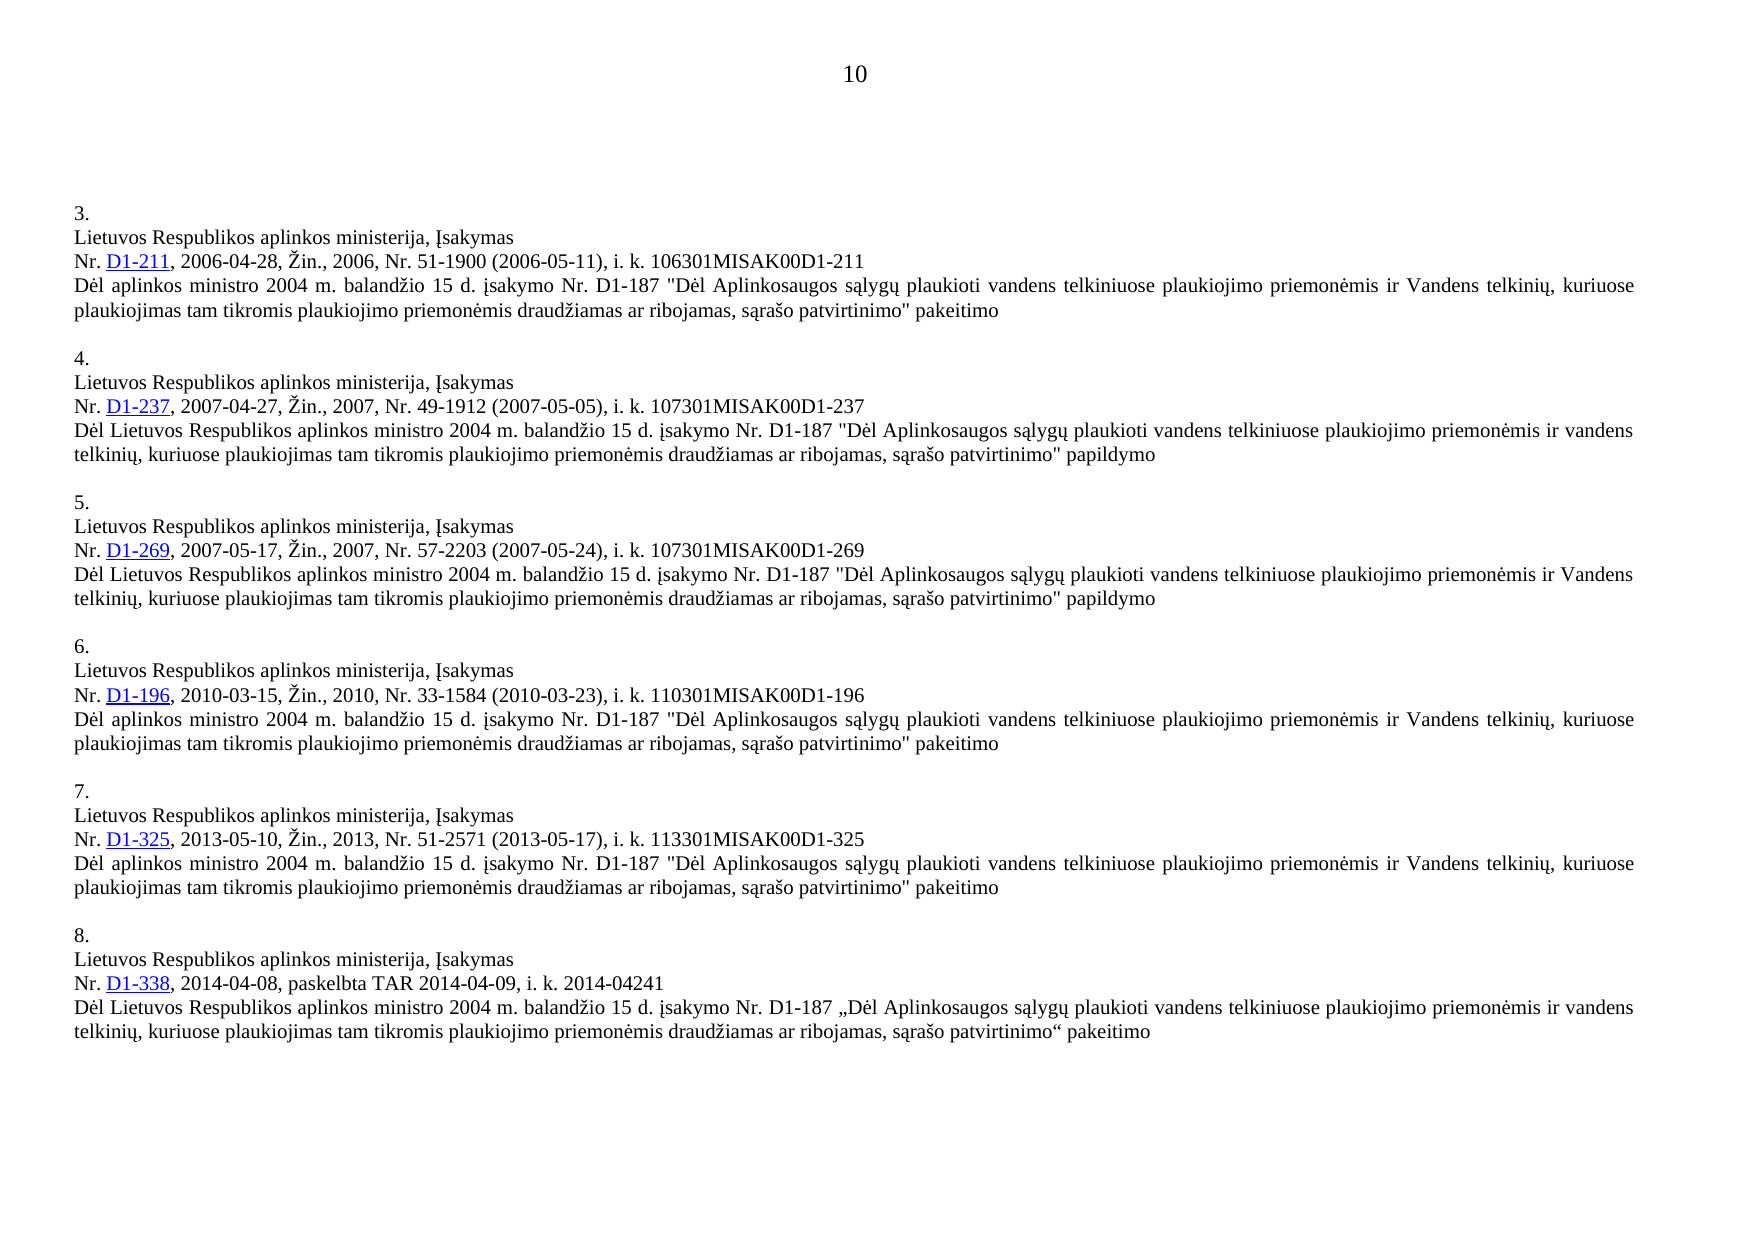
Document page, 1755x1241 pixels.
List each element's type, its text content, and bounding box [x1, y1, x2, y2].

text Dėl Lietuvos Respublikos aplinkos ministro 2004 m. balandžio 15 d. įsakymo Nr. D1-187 "Dėl Aplinkosaugos sąlygų plaukioti vandens telkiniuose plaukiojimo priemonėmis ir Vandens telkinių, kuriuose plaukiojimas tam tikromis plaukiojimo priemonėmis draudžiamas ar ribojamas, sąrašo patvirtinimo" papildymo [74, 562, 1636, 610]
text 7. [74, 779, 1636, 803]
text Nr. D1-237, 2007-04-27, Žin., 2007, Nr. 49-1912 (2007-05-05), i. k. 107301MISAK00D1-237 [74, 394, 1636, 418]
text 5. [74, 490, 1636, 514]
text Lietuvos Respublikos aplinkos ministerija, Įsakymas [74, 225, 1636, 249]
text 6. [74, 634, 1636, 658]
text Dėl aplinkos ministro 2004 m. balandžio 15 d. įsakymo Nr. D1-187 "Dėl Aplinkosaugos sąlygų plaukioti vandens telkiniuose plaukiojimo priemonėmis ir Vandens telkinių, kuriuose plaukiojimas tam tikromis plaukiojimo priemonėmis draudžiamas ar ribojamas, sąrašo patvirtinimo" pakeitimo [74, 707, 1636, 755]
text 4. [74, 346, 1636, 370]
text Dėl aplinkos ministro 2004 m. balandžio 15 d. įsakymo Nr. D1-187 "Dėl Aplinkosaugos sąlygų plaukioti vandens telkiniuose plaukiojimo priemonėmis ir Vandens telkinių, kuriuose plaukiojimas tam tikromis plaukiojimo priemonėmis draudžiamas ar ribojamas, sąrašo patvirtinimo" pakeitimo [74, 273, 1636, 322]
text Lietuvos Respublikos aplinkos ministerija, Įsakymas [74, 803, 1636, 827]
text Lietuvos Respublikos aplinkos ministerija, Įsakymas [74, 947, 1636, 971]
text Dėl Lietuvos Respublikos aplinkos ministro 2004 m. balandžio 15 d. įsakymo Nr. D1-187 "Dėl Aplinkosaugos sąlygų plaukioti vandens telkiniuose plaukiojimo priemonėmis ir vandens telkinių, kuriuose plaukiojimas tam tikromis plaukiojimo priemonėmis draudžiamas ar ribojamas, sąrašo patvirtinimo" papildymo [74, 418, 1636, 466]
text Nr. D1-196, 2010-03-15, Žin., 2010, Nr. 33-1584 (2010-03-23), i. k. 110301MISAK00D1-196 [74, 682, 1636, 707]
text 3. [74, 201, 1636, 225]
text Lietuvos Respublikos aplinkos ministerija, Įsakymas [74, 514, 1636, 538]
text Lietuvos Respublikos aplinkos ministerija, Įsakymas [74, 658, 1636, 682]
text 8. [74, 923, 1636, 947]
text Nr. D1-325, 2013-05-10, Žin., 2013, Nr. 51-2571 (2013-05-17), i. k. 113301MISAK00D1-325 [74, 827, 1636, 851]
text Lietuvos Respublikos aplinkos ministerija, Įsakymas [74, 370, 1636, 394]
text Dėl Lietuvos Respublikos aplinkos ministro 2004 m. balandžio 15 d. įsakymo Nr. D1-187 „Dėl Aplinkosaugos sąlygų plaukioti vandens telkiniuose plaukiojimo priemonėmis ir vandens telkinių, kuriuose plaukiojimas tam tikromis plaukiojimo priemonėmis draudžiamas ar ribojamas, sąrašo patvirtinimo“ pakeitimo [74, 995, 1636, 1043]
text Nr. D1-269, 2007-05-17, Žin., 2007, Nr. 57-2203 (2007-05-24), i. k. 107301MISAK00D1-269 [74, 538, 1636, 562]
text Nr. D1-211, 2006-04-28, Žin., 2006, Nr. 51-1900 (2006-05-11), i. k. 106301MISAK00D1-211 [74, 249, 1636, 273]
text Dėl aplinkos ministro 2004 m. balandžio 15 d. įsakymo Nr. D1-187 "Dėl Aplinkosaugos sąlygų plaukioti vandens telkiniuose plaukiojimo priemonėmis ir Vandens telkinių, kuriuose plaukiojimas tam tikromis plaukiojimo priemonėmis draudžiamas ar ribojamas, sąrašo patvirtinimo" pakeitimo [74, 851, 1636, 899]
text Nr. D1-338, 2014-04-08, paskelbta TAR 2014-04-09, i. k. 2014-04241 [74, 971, 1636, 995]
